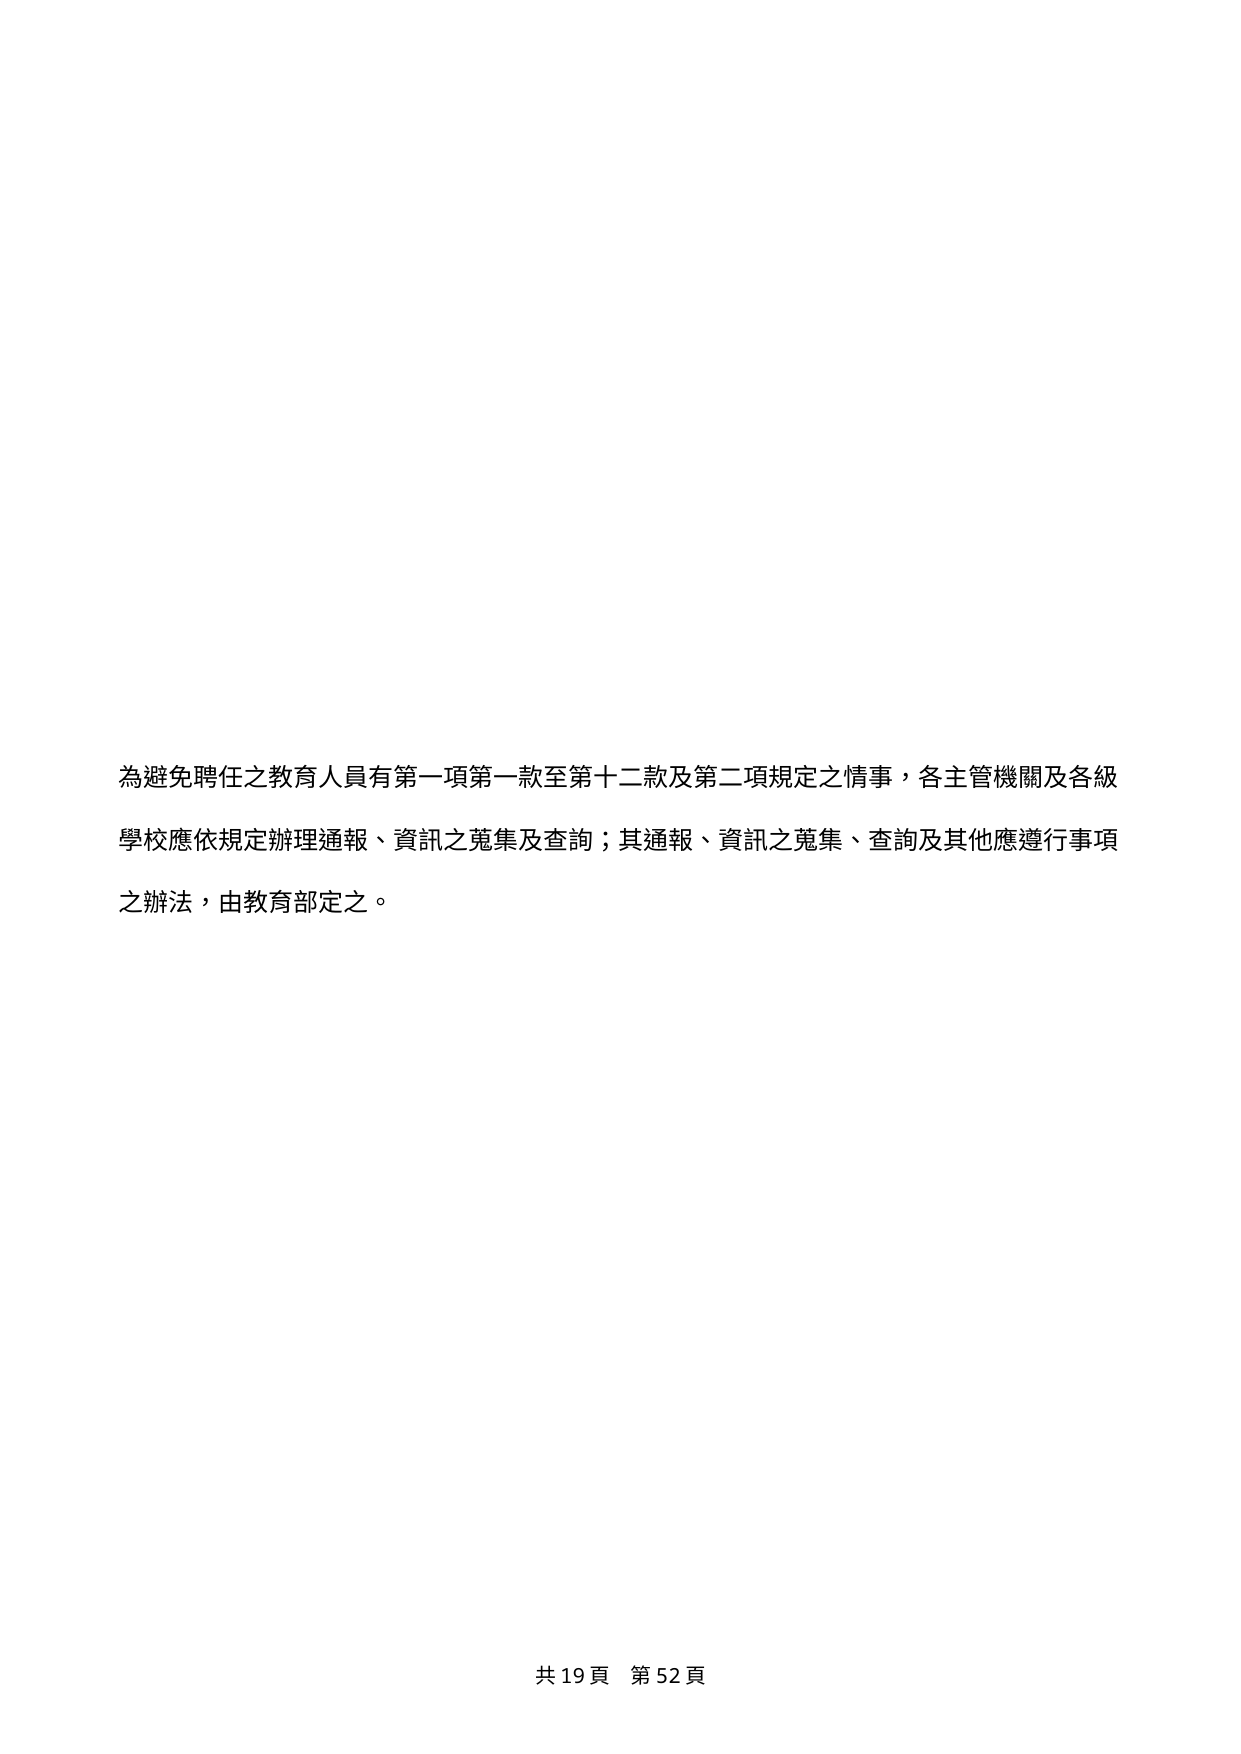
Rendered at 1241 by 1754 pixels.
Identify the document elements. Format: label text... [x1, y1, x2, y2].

text 為避免聘任之教育人員有第一項第一款至第十二款及第二項規定之情事，各主管機關及各級學校應依規定辦理通報、資訊之蒐集及查詢；其通報、資訊之蒐集、查詢及其他應遵行事項之辦法，由教育部定之。 [118, 734, 1122, 922]
